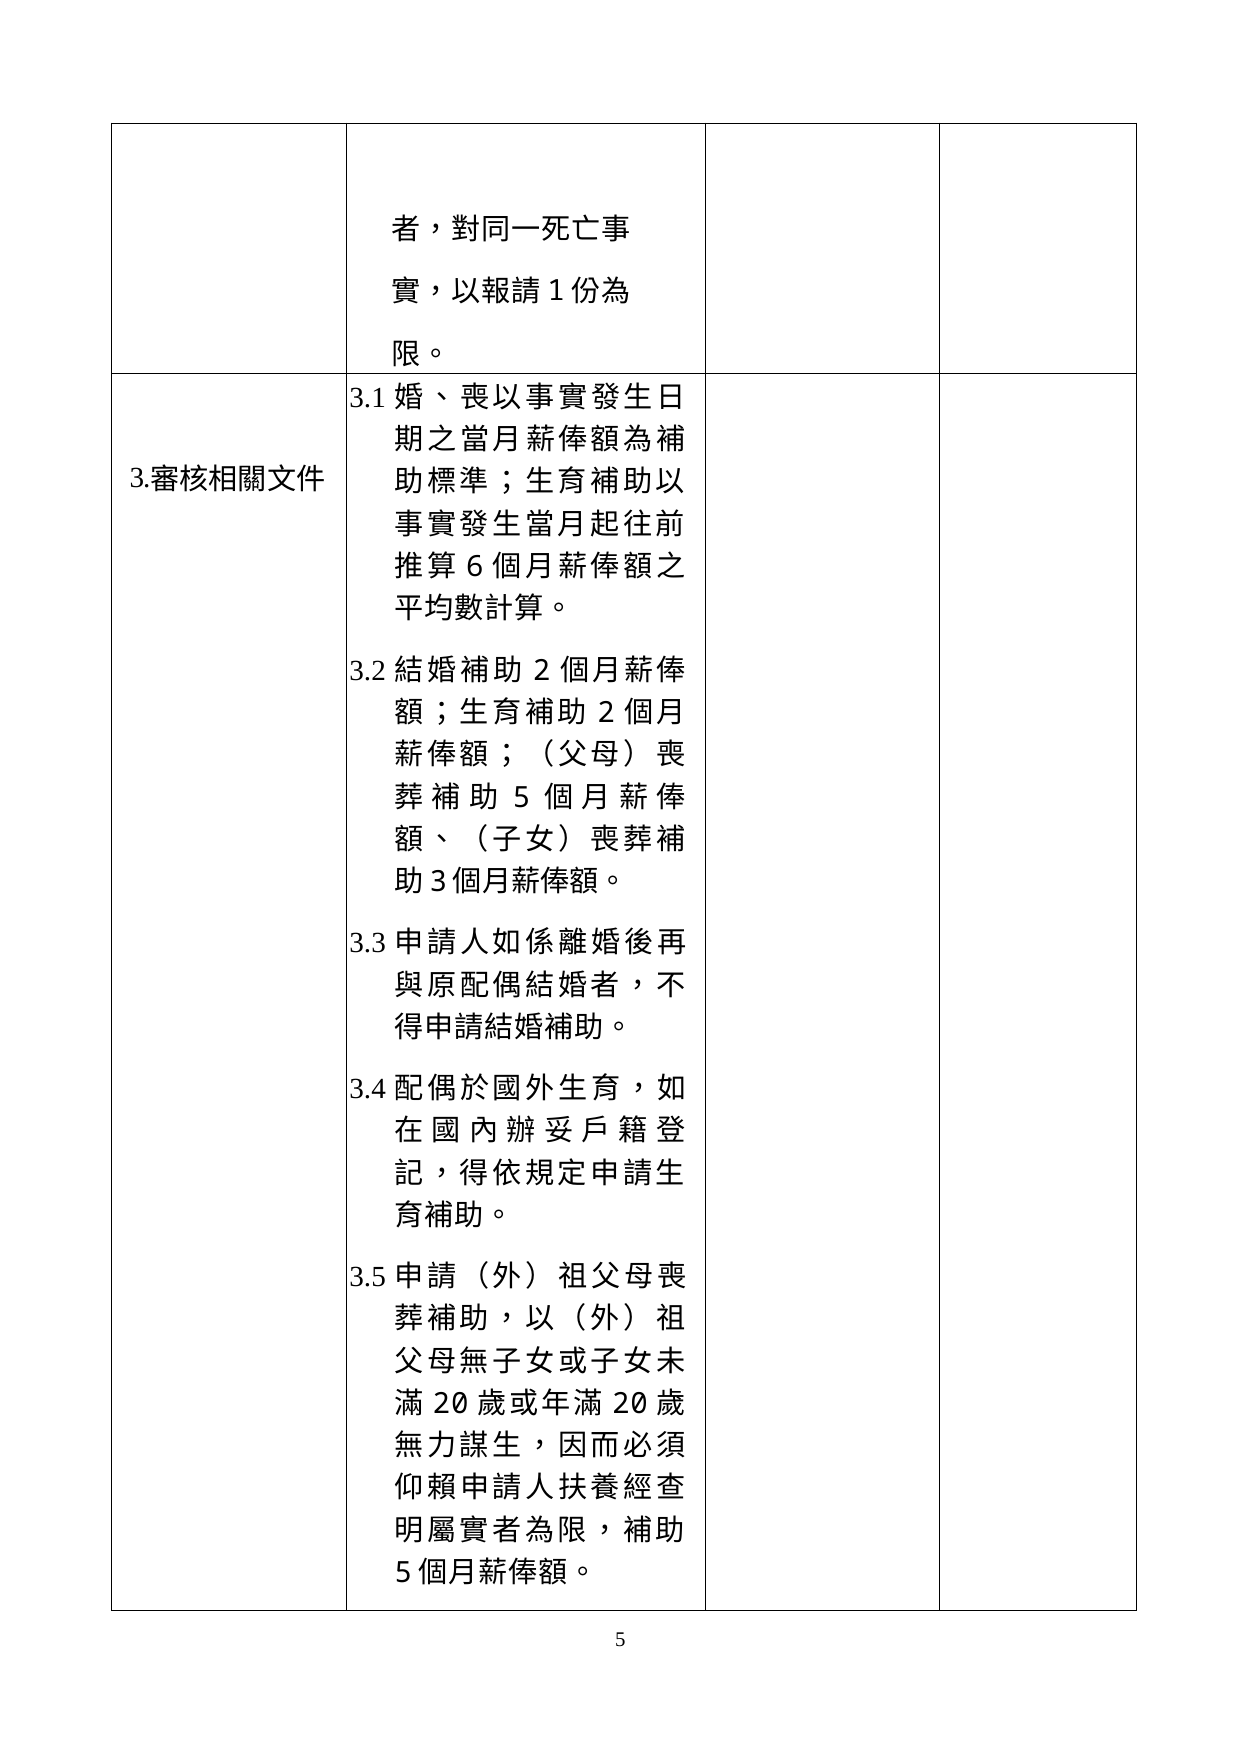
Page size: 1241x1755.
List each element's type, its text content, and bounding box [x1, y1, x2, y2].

table_cell [706, 374, 939, 1610]
table_cell [940, 374, 1136, 1610]
table_cell 3.審核相關文件 [112, 374, 346, 1610]
table_cell [112, 124, 346, 372]
table_cell [706, 124, 939, 372]
table_cell 者，對同一死亡事實，以報請1份為限。 [347, 124, 705, 372]
table_cell [940, 124, 1136, 372]
table_cell 3.1婚、喪以事實發生日期之當月薪俸額為補助標準；生育補助以事實發生當月起往前推算6個月薪俸額之平均數計算。 3.2結婚補助2個月薪俸額；生育補助2個月薪俸額；（父母）喪葬補助5個月薪俸額、（子女）喪葬補助3個月薪俸額。 3.3申請人如係離婚後再與原配偶結婚者，不得申請結婚補助。 3.4配偶於國外生育，如在國內辦妥戶籍登記，得依規定申請生育補助。 3.5申請（外）祖父母喪葬補助，以（外）祖父母無子女或子女未滿20歲或年滿20歲無力謀生，因而必須仰賴申請人扶養經查明屬實者為限，補助5個月薪俸額。 [347, 374, 705, 1610]
